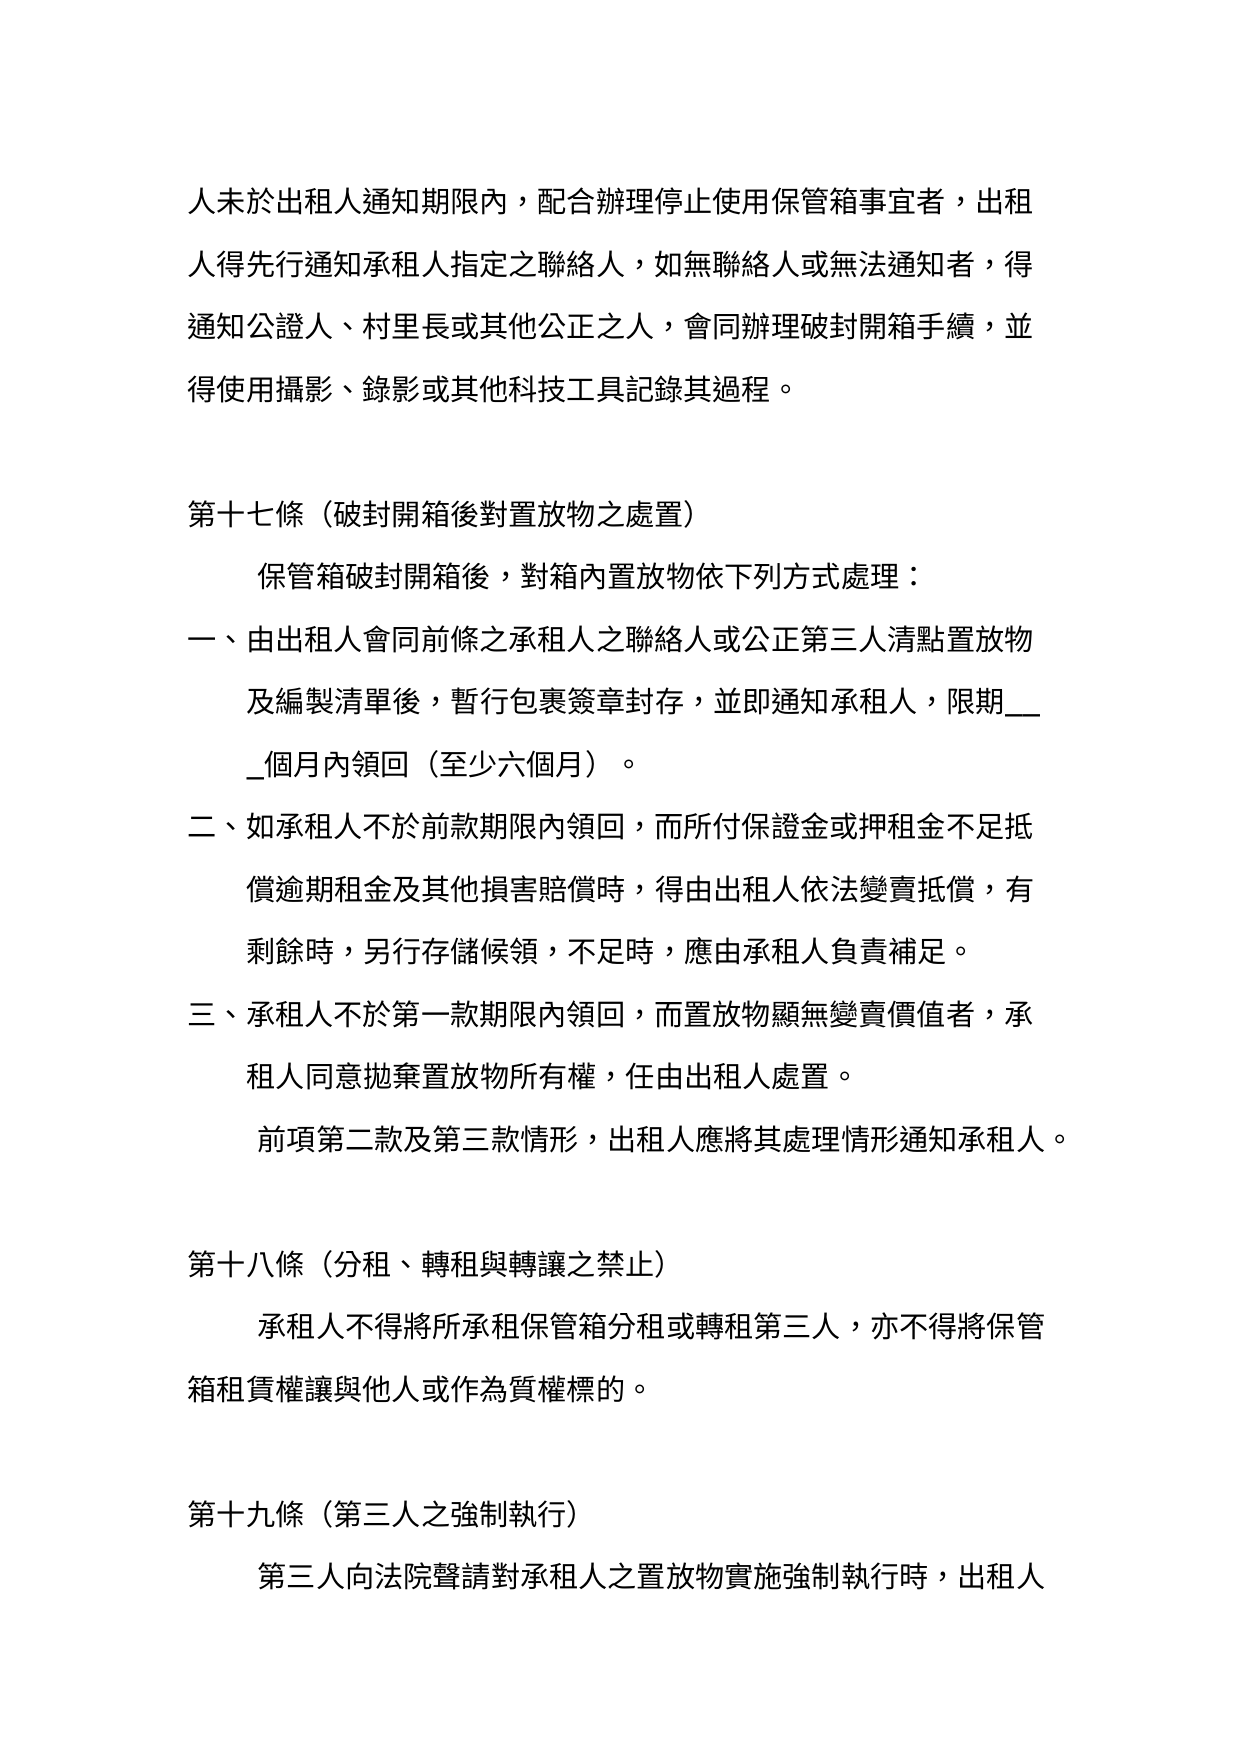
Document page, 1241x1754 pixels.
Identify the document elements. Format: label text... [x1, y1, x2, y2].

text 前項第二款及第三款情形，出租人應將其處理情形通知承租人。 [187, 1096, 1053, 1158]
text 承租人不得將所承租保管箱分租或轉租第三人，亦不得將保管箱租賃權讓與他人或作為質權標的。 [187, 1283, 1053, 1408]
text 第三人向法院聲請對承租人之置放物實施強制執行時，出租人 [187, 1533, 1053, 1596]
text 二、如承租人不於前款期限內領回，而所付保證金或押租金不足抵償逾期租金及其他損害賠償時，得由出租人依法變賣抵償，有剩餘時，另行存儲候領，不足時，應由承租人負責補足。 [187, 783, 1053, 971]
text 第十九條（第三人之強制執行） [187, 1471, 1053, 1533]
text 第十八條（分租、轉租與轉讓之禁止） [187, 1221, 1053, 1283]
text 第十七條（破封開箱後對置放物之處置） [187, 471, 1053, 533]
text 保管箱破封開箱後，對箱內置放物依下列方式處理： [187, 533, 1053, 596]
text 人未於出租人通知期限內，配合辦理停止使用保管箱事宜者，出租人得先行通知承租人指定之聯絡人，如無聯絡人或無法通知者，得通知公證人、村里長或其他公正之人，會同辦理破封開箱手續，並得使用攝影、錄影或其他科技工具記錄其過程。 [187, 158, 1053, 408]
text 一、由出租人會同前條之承租人之聯絡人或公正第三人清點置放物及編製清單後，暫行包裹簽章封存，並即通知承租人，限期___個月內領回（至少六個月）。 [187, 596, 1053, 783]
text 三、承租人不於第一款期限內領回，而置放物顯無變賣價值者，承租人同意拋棄置放物所有權，任由出租人處置。 [187, 971, 1053, 1096]
